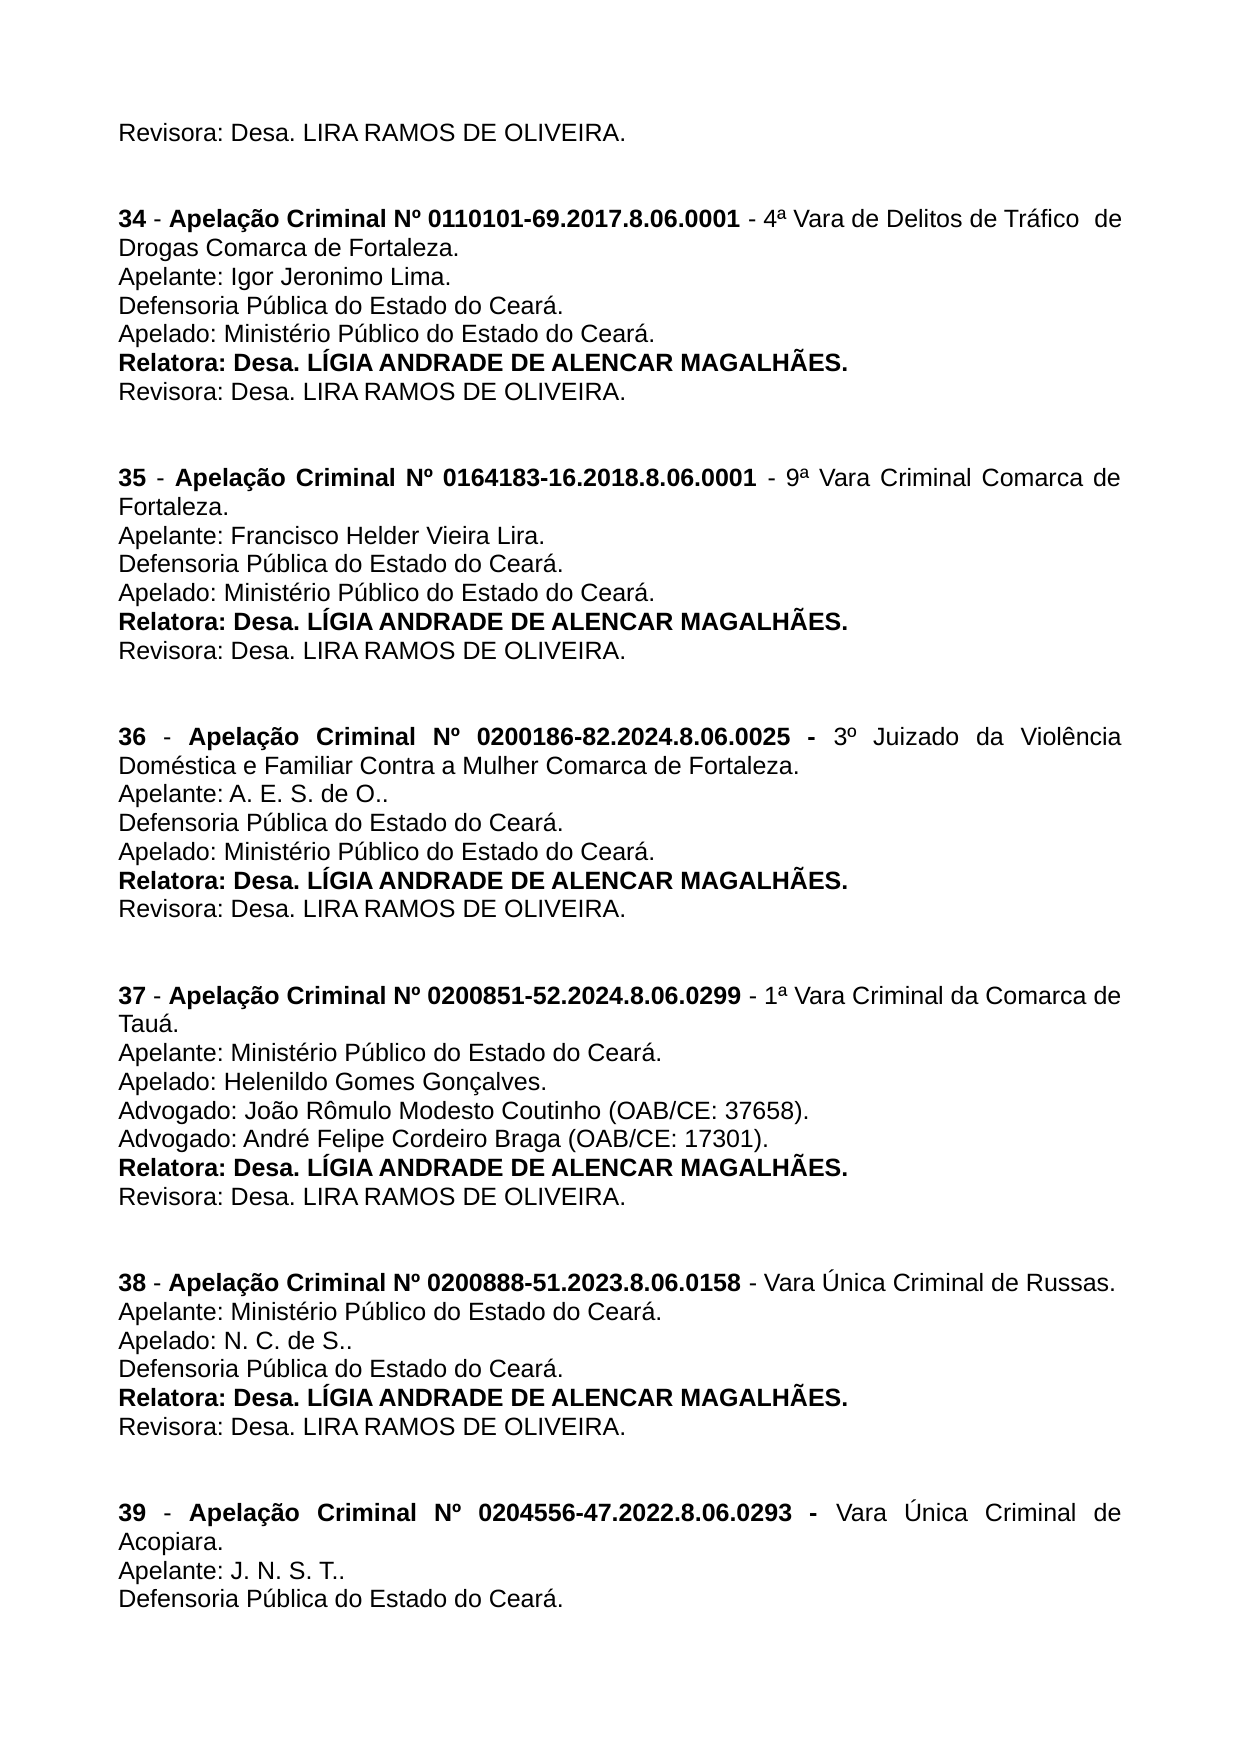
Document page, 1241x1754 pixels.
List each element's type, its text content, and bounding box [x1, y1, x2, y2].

text Revisora: Desa. LIRA RAMOS DE OLIVEIRA. [118, 894, 1122, 923]
text Apelante: J. N. S. T.. [118, 1556, 1122, 1584]
text Revisora: Desa. LIRA RAMOS DE OLIVEIRA. [118, 377, 1122, 406]
text Defensoria Pública do Estado do Ceará. [118, 549, 1122, 578]
text Apelado: N. C. de S.. [118, 1326, 1122, 1354]
text Apelante: Igor Jeronimo Lima. [118, 262, 1122, 291]
text Apelado: Ministério Público do Estado do Ceará. [118, 319, 1122, 348]
text Defensoria Pública do Estado do Ceará. [118, 1584, 1122, 1613]
text Relatora: Desa. LÍGIA ANDRADE DE ALENCAR MAGALHÃES. [118, 866, 1122, 894]
text Advogado: João Rômulo Modesto Coutinho (OAB/CE: 37658). [118, 1096, 1122, 1124]
text 38 - Apelação Criminal Nº 0200888-51.2023.8.06.0158 - Vara Única Criminal de Russas. [118, 1268, 1122, 1297]
text Advogado: André Felipe Cordeiro Braga (OAB/CE: 17301). [118, 1124, 1122, 1153]
text 35 - Apelação Criminal Nº 0164183-16.2018.8.06.0001 - 9ª Vara Criminal Comarca de Fortaleza. [118, 463, 1122, 521]
text Revisora: Desa. LIRA RAMOS DE OLIVEIRA. [118, 636, 1122, 664]
text Defensoria Pública do Estado do Ceará. [118, 291, 1122, 319]
text 39 - Apelação Criminal Nº 0204556-47.2022.8.06.0293 - Vara Única Criminal de Acopiara. [118, 1498, 1122, 1556]
text 36 - Apelação Criminal Nº 0200186-82.2024.8.06.0025 - 3º Juizado da Violência Doméstica e Familiar Contra a Mulher Comarca de Fortaleza. [118, 722, 1122, 779]
text Apelado: Ministério Público do Estado do Ceará. [118, 837, 1122, 866]
text Defensoria Pública do Estado do Ceará. [118, 808, 1122, 837]
text Relatora: Desa. LÍGIA ANDRADE DE ALENCAR MAGALHÃES. [118, 348, 1122, 377]
text Relatora: Desa. LÍGIA ANDRADE DE ALENCAR MAGALHÃES. [118, 1153, 1122, 1182]
text Revisora: Desa. LIRA RAMOS DE OLIVEIRA. [118, 1412, 1122, 1441]
text Apelante: Ministério Público do Estado do Ceará. [118, 1297, 1122, 1326]
text Apelado: Ministério Público do Estado do Ceará. [118, 578, 1122, 607]
text Apelante: Francisco Helder Vieira Lira. [118, 521, 1122, 549]
text Apelado: Helenildo Gomes Gonçalves. [118, 1067, 1122, 1096]
text Apelante: Ministério Público do Estado do Ceará. [118, 1038, 1122, 1067]
text Apelante: A. E. S. de O.. [118, 779, 1122, 808]
text Revisora: Desa. LIRA RAMOS DE OLIVEIRA. [118, 1182, 1122, 1211]
text Relatora: Desa. LÍGIA ANDRADE DE ALENCAR MAGALHÃES. [118, 1383, 1122, 1412]
text Revisora: Desa. LIRA RAMOS DE OLIVEIRA. [118, 118, 1122, 147]
text Defensoria Pública do Estado do Ceará. [118, 1354, 1122, 1383]
text 34 - Apelação Criminal Nº 0110101-69.2017.8.06.0001 - 4ª Vara de Delitos de Tráfico de Drogas Comarca de Fortaleza. [118, 204, 1122, 262]
text 37 - Apelação Criminal Nº 0200851-52.2024.8.06.0299 - 1ª Vara Criminal da Comarca de Tauá. [118, 981, 1122, 1038]
text Relatora: Desa. LÍGIA ANDRADE DE ALENCAR MAGALHÃES. [118, 607, 1122, 636]
